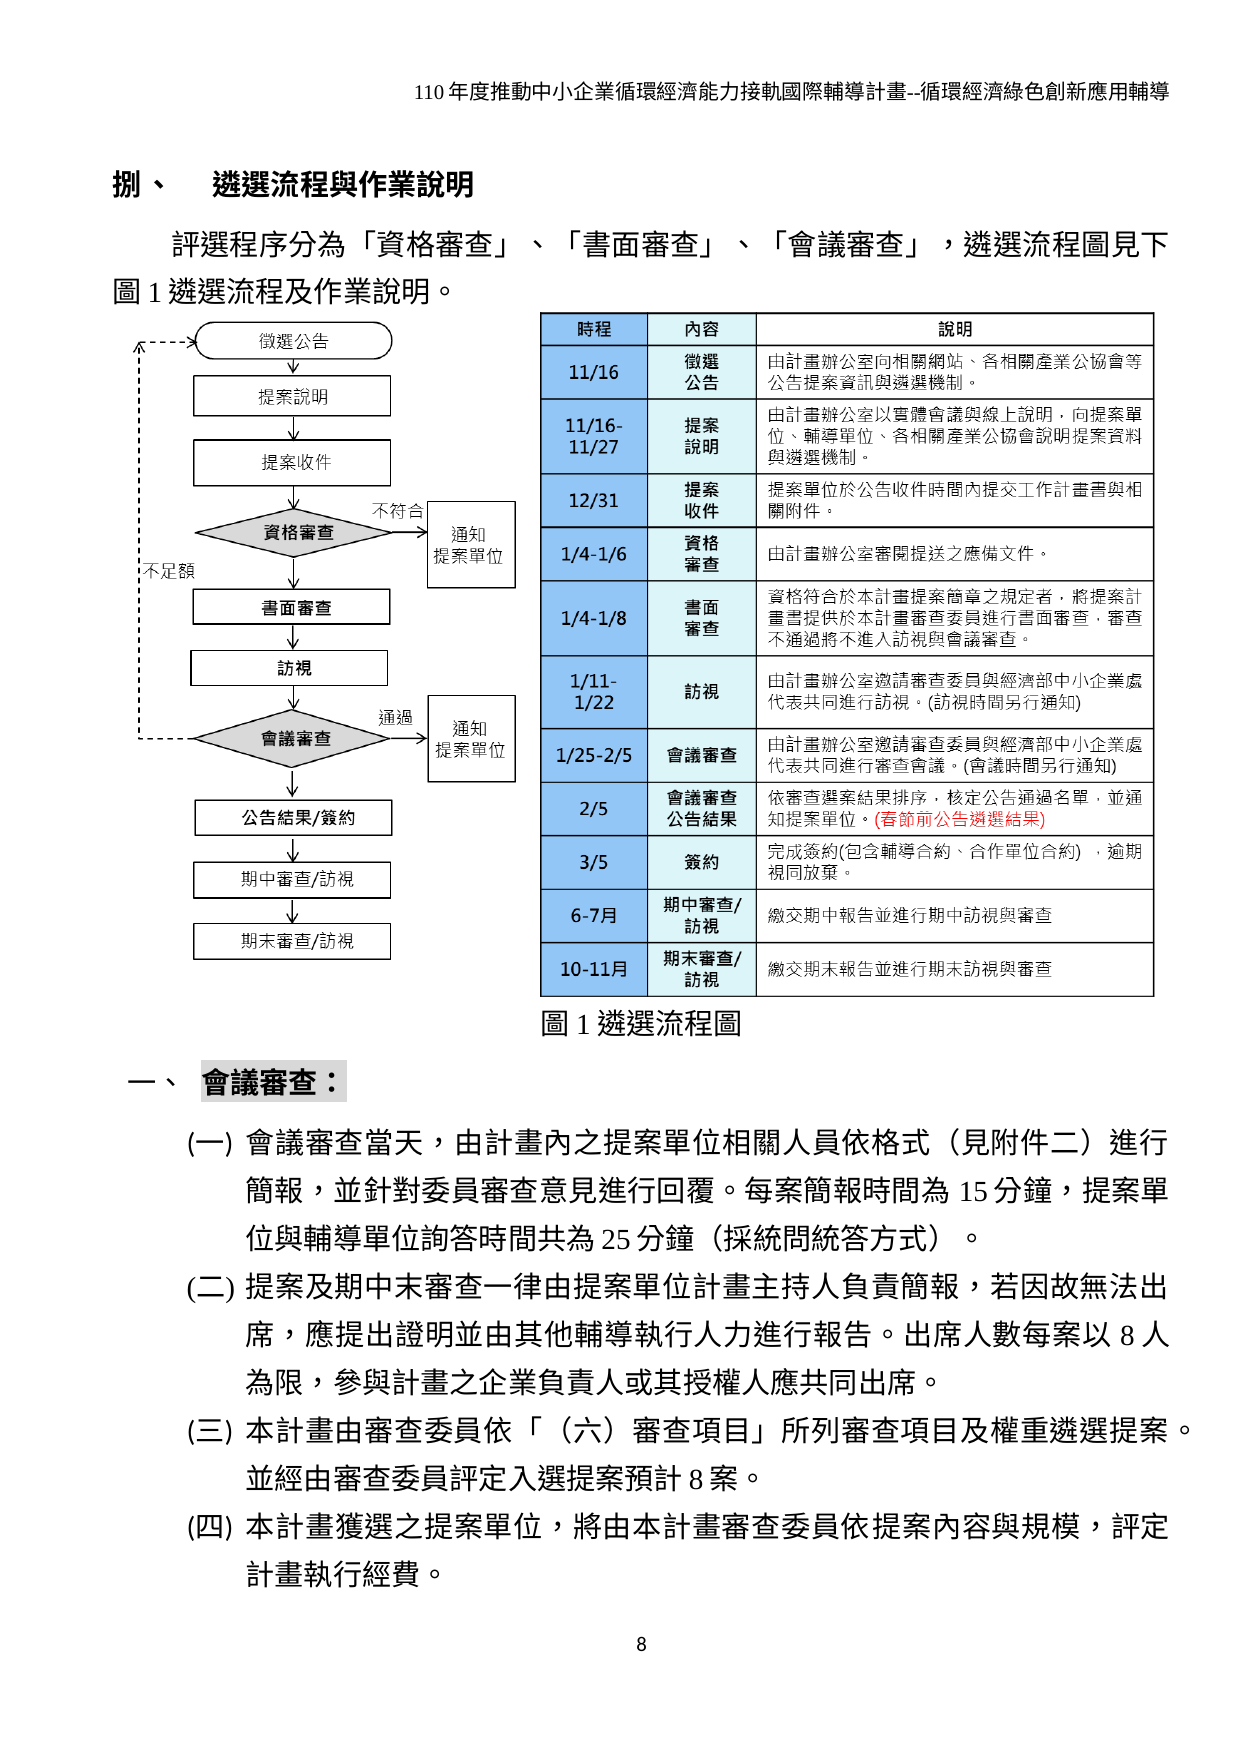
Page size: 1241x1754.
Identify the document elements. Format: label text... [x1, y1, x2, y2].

list 評選程序分為「資格審查」、「書面審查」、「會議審查」，遴選流程圖見下圖1遴選流程及作業說明。 [112, 217, 1170, 312]
list 本計畫獲選之提案單位，將由本計畫審查委員依提案內容與規模，評定計畫執行經費。 [186, 1499, 1170, 1595]
list 會議審查當天，由計畫內之提案單位相關人員依格式（見附件二）進行簡報，並針對委員審查意見進行回覆。每案簡報時間為15分鐘，提案單位與輔導單位詢答時間共為25分鐘（採統問統答方式）。 [186, 1116, 1170, 1259]
list 本計畫由審查委員依「（六）審查項目」所列審查項目及權重遴選提案。並經由審查委員評定入選提案預計8案。 [186, 1403, 1170, 1499]
picture [128, 312, 1155, 1001]
list 提案及期中末審查一律由提案單位計畫主持人負責簡報，若因故無法出席，應提出證明並由其他輔導執行人力進行報告。出席人數每案以8人為限，參與計畫之企業負責人或其授權人應共同出席。 [186, 1259, 1170, 1403]
list 圖 1 遴選流程圖 [112, 1000, 1170, 1043]
subtitle 遴選流程與作業說明 [112, 162, 1170, 204]
list 會議審查： [127, 1055, 1170, 1103]
